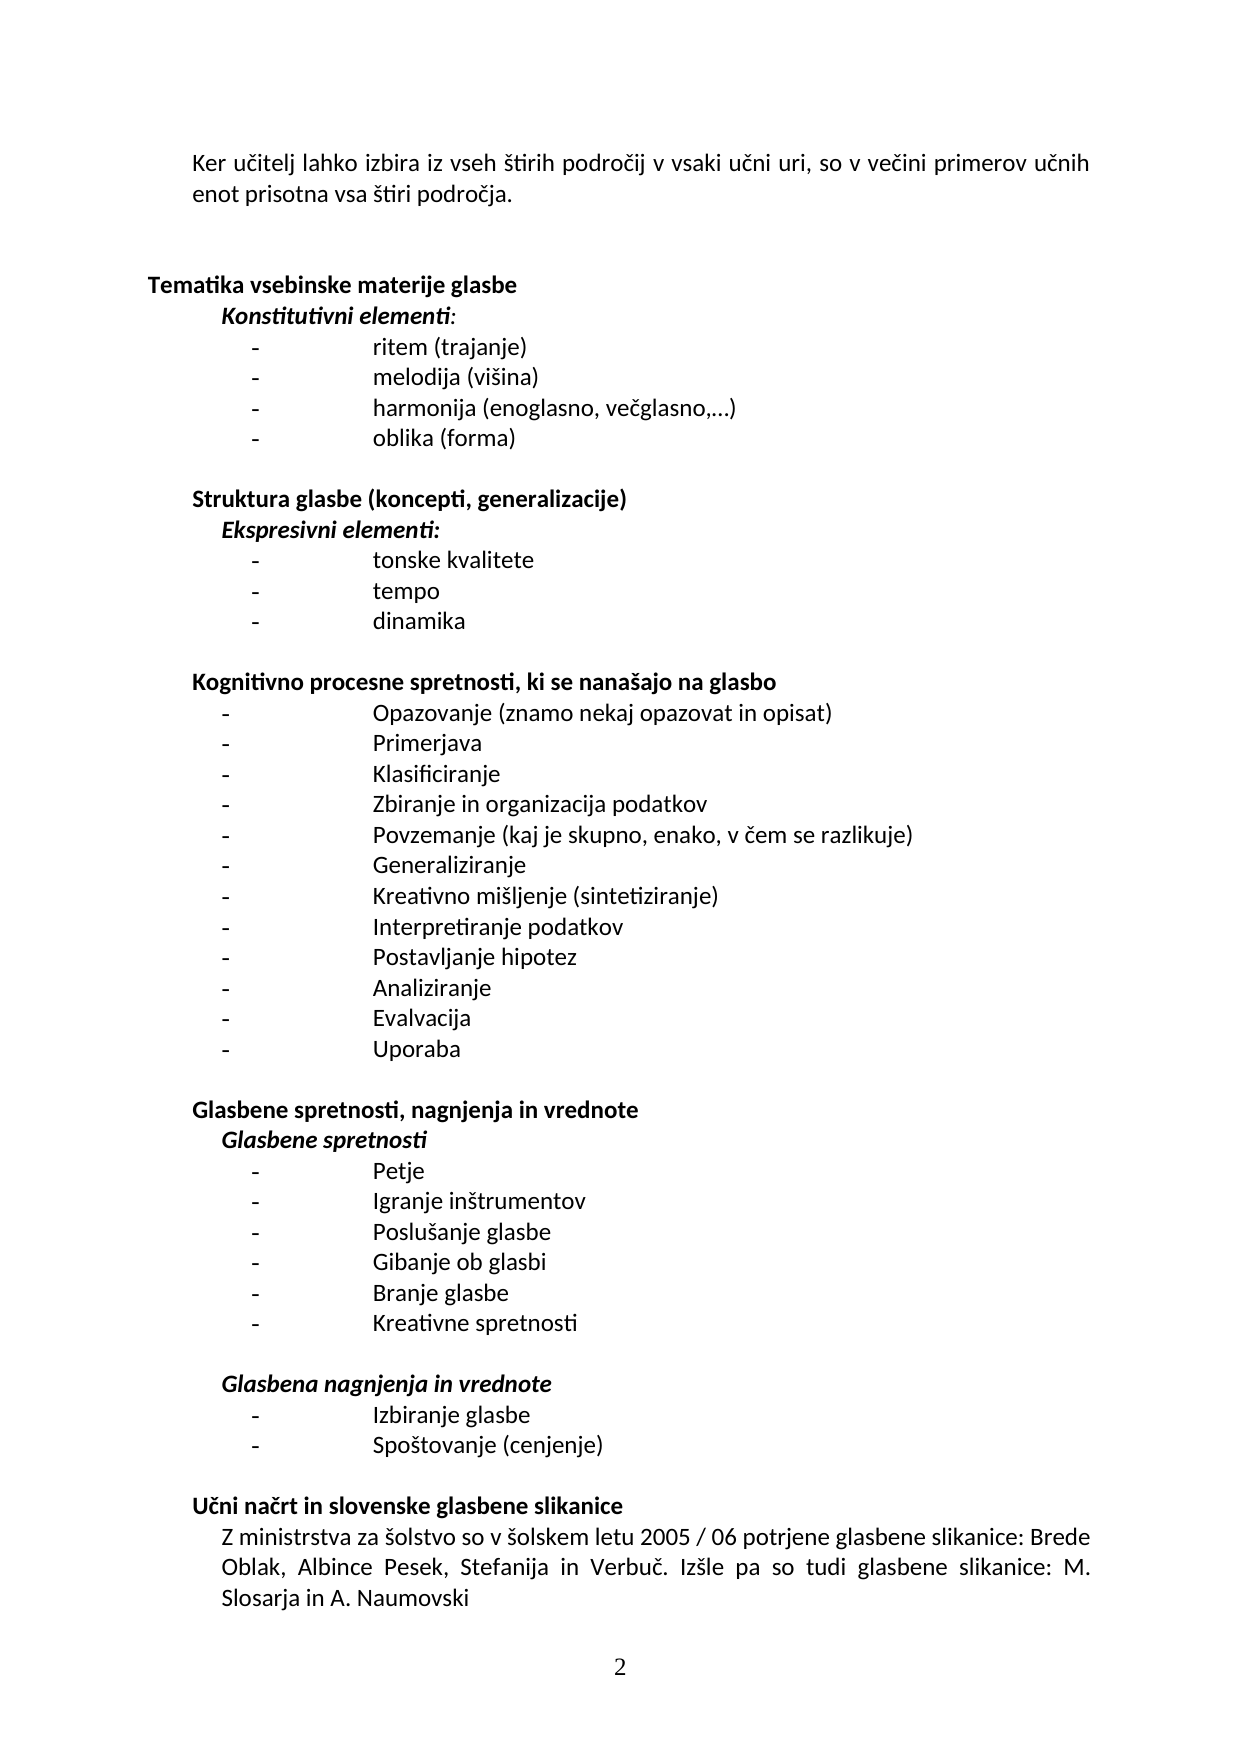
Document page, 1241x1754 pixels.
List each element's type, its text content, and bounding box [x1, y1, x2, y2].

list Uporaba [221, 1033, 1093, 1063]
list Poslušanje glasbe [251, 1216, 1093, 1246]
list melodija (višina) [251, 361, 1093, 392]
list Spoštovanje (cenjenje) [251, 1429, 1093, 1460]
list Zbiranje in organizacija podatkov [221, 788, 1093, 819]
list harmonija (enoglasno, večglasno,…) [251, 392, 1093, 422]
list Petje [251, 1155, 1093, 1185]
text Struktura glasbe (koncepti, generalizacije) [192, 483, 1093, 514]
list Interpretiranje podatkov [221, 911, 1093, 941]
text Glasbene spretnosti, nagnjenja in vrednote [192, 1094, 1093, 1124]
text Glasbena nagnjenja in vrednote [221, 1368, 1093, 1399]
list Opazovanje (znamo nekaj opazovat in opisat) [221, 697, 1093, 727]
list tempo [251, 575, 1093, 605]
text Glasbene spretnosti [221, 1124, 1093, 1155]
list Kreativno mišljenje (sintetiziranje) [221, 880, 1093, 911]
text Konstitutivni elementi: [221, 300, 1093, 331]
list Izbiranje glasbe [251, 1399, 1093, 1429]
list Igranje inštrumentov [251, 1185, 1093, 1216]
list Generaliziranje [221, 849, 1093, 880]
list Klasificiranje [221, 758, 1093, 788]
list Gibanje ob glasbi [251, 1246, 1093, 1277]
list Povzemanje (kaj je skupno, enako, v čem se razlikuje) [221, 819, 1093, 849]
list Branje glasbe [251, 1277, 1093, 1307]
text Ker učitelj lahko izbira iz vseh štirih področij v vsaki učni uri, so v večini primerov učnih enot prisotna vsa štiri področja. [192, 148, 1093, 209]
list Postavljanje hipotez [221, 941, 1093, 972]
list oblika (forma) [251, 422, 1093, 453]
list ritem (trajanje) [251, 331, 1093, 361]
list tonske kvalitete [251, 544, 1093, 575]
text Tematika vsebinske materije glasbe [148, 270, 1093, 300]
list Primerjava [221, 727, 1093, 758]
text Ekspresivni elementi: [221, 514, 1093, 544]
list Analiziranje [221, 972, 1093, 1002]
text Kognitivno procesne spretnosti, ki se nanašajo na glasbo [192, 666, 1093, 697]
list Kreativne spretnosti [251, 1307, 1093, 1338]
list dinamika [251, 605, 1093, 636]
text Z ministrstva za šolstvo so v šolskem letu 2005 / 06 potrjene glasbene slikanice: Brede Oblak, Albince Pesek, Stefanija in Verbuč. Izšle pa so tudi glasbene slikanice: M. Slosarja in A. Naumovski [221, 1521, 1093, 1613]
list Evalvacija [221, 1002, 1093, 1033]
text Učni načrt in slovenske glasbene slikanice [192, 1491, 1093, 1521]
